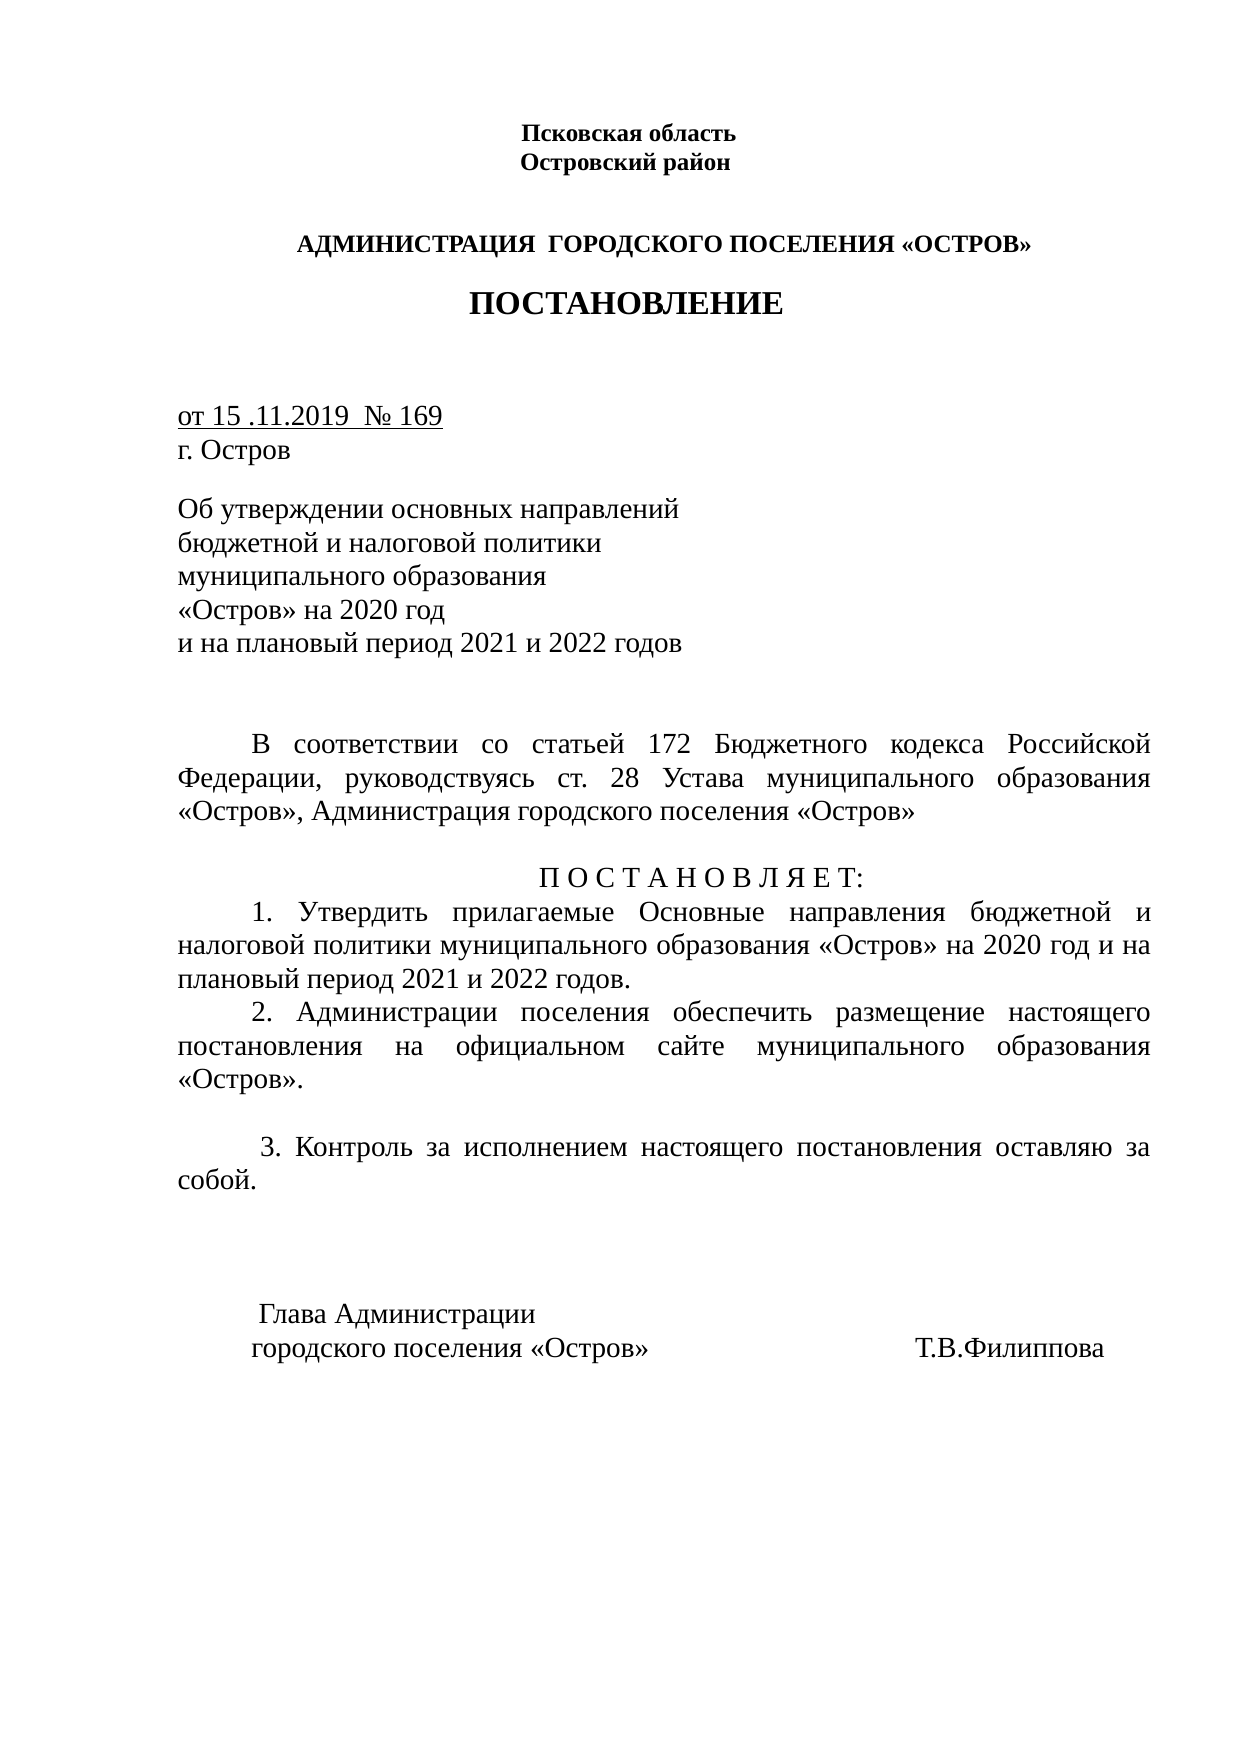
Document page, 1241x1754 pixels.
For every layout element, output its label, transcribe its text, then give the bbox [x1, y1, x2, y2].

text и на плановый период 2021 и 2022 годов [177, 626, 1152, 659]
text 2. Администрации поселения обеспечить размещение настоящего постановления на официальном сайте муниципального образования «Остров». [177, 994, 1152, 1095]
text бюджетной и налоговой политики [177, 525, 1152, 558]
text Псковская область [177, 118, 1152, 147]
text г. Остров [177, 432, 1152, 466]
text Глава Администрации [177, 1296, 1152, 1330]
text от 15 .11.2019 № 169 [177, 398, 1152, 432]
text 1. Утвердить прилагаемые Основные направления бюджетной и налоговой политики муниципального образования «Остров» на 2020 год и на плановый период 2021 и 2022 годов. [177, 894, 1152, 994]
text муниципального образования [177, 558, 1152, 592]
text Об утверждении основных направлений [177, 491, 1152, 525]
text «Остров» на 2020 год [177, 592, 1152, 626]
text П О С Т А Н О В Л Я Е Т: [177, 860, 1152, 894]
text ПОСТАНОВЛЕНИЕ [177, 283, 1152, 322]
text АДМИНИСТРАЦИЯ ГОРОДСКОГО ПОСЕЛЕНИЯ «ОСТРОВ» [177, 229, 1152, 258]
text городского поселения «Остров» Т.В.Филиппова [177, 1330, 1152, 1363]
text Островский район [177, 147, 1152, 176]
text В соответствии со статьей 172 Бюджетного кодекса Российской Федерации, руководствуясь ст. 28 Устава муниципального образования «Остров», Администрация городского поселения «Остров» [177, 726, 1152, 827]
text 3. Контроль за исполнением настоящего постановления оставляю за собой. [177, 1129, 1152, 1196]
